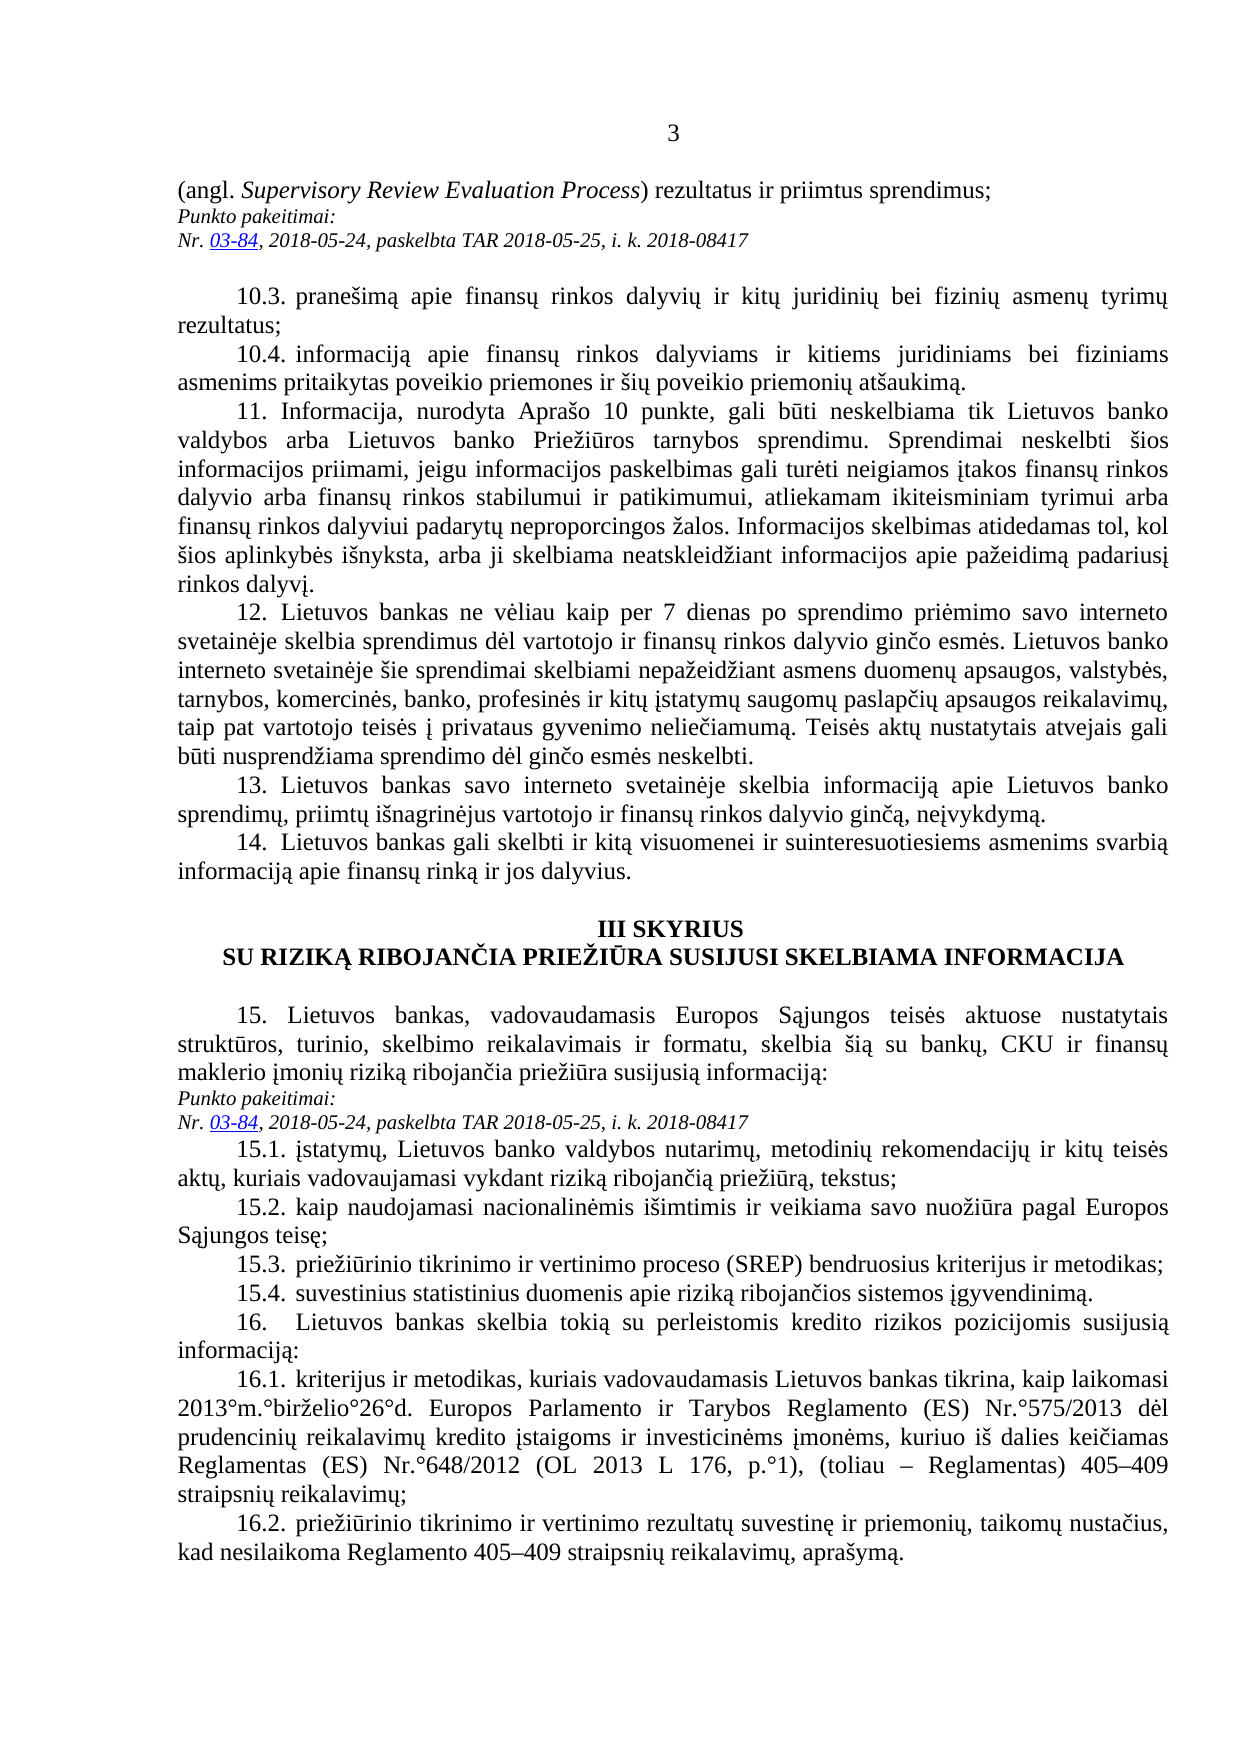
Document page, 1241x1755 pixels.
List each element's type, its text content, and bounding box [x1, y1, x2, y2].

text 10.4. informaciją apie finansų rinkos dalyviams ir kitiems juridiniams bei fiziniams asmenims pritaikytas poveikio priemones ir šių poveikio priemonių atšaukimą. [177, 339, 1169, 396]
text III SKYRIUS [177, 914, 1169, 942]
text 15.2. kaip naudojamasi nacionalinėmis išimtimis ir veikiama savo nuožiūra pagal Europos Sąjungos teisę; [177, 1192, 1169, 1249]
text 16.1. kriterijus ir metodikas, kuriais vadovaudamasis Lietuvos bankas tikrina, kaip laikomasi 2013°m.°birželio°26°d. Europos Parlamento ir Tarybos Reglamento (ES) Nr.°575/2013 dėl prudencinių reikalavimų kredito įstaigoms ir investicinėms įmonėms, kuriuo iš dalies keičiamas Reglamentas (ES) Nr.°648/2012 (OL 2013 L 176, p.°1), (toliau – Reglamentas) 405–409 straipsnių reikalavimų; [177, 1364, 1169, 1508]
text SU RIZIKĄ RIBOJANČIA PRIEŽIŪRA SUSIJUSI SKELBIAMA INFORMACIJA [177, 942, 1169, 971]
text 15.3. priežiūrinio tikrinimo ir vertinimo proceso (SREP) bendruosius kriterijus ir metodikas; [177, 1249, 1169, 1278]
text 14. Lietuvos bankas gali skelbti ir kitą visuomenei ir suinteresuotiesiems asmenims svarbią informaciją apie finansų rinką ir jos dalyvius. [177, 827, 1169, 885]
text 11. Informacija, nurodyta Aprašo 10 punkte, gali būti neskelbiama tik Lietuvos banko valdybos arba Lietuvos banko Priežiūros tarnybos sprendimu. Sprendimai neskelbti šios informacijos priimami, jeigu informacijos paskelbimas gali turėti neigiamos įtakos finansų rinkos dalyvio arba finansų rinkos stabilumui ir patikimumui, atliekamam ikiteisminiam tyrimui arba finansų rinkos dalyviui padarytų neproporcingos žalos. Informacijos skelbimas atidedamas tol, kol šios aplinkybės išnyksta, arba ji skelbiama neatskleidžiant informacijos apie pažeidimą padariusį rinkos dalyvį. [177, 396, 1169, 597]
text 16.2. priežiūrinio tikrinimo ir vertinimo rezultatų suvestinę ir priemonių, taikomų nustačius, kad nesilaikoma Reglamento 405–409 straipsnių reikalavimų, aprašymą. [177, 1508, 1169, 1566]
text 10.3. pranešimą apie finansų rinkos dalyvių ir kitų juridinių bei fizinių asmenų tyrimų rezultatus; [177, 281, 1169, 339]
text Punkto pakeitimai: [177, 1086, 1169, 1110]
text Punkto pakeitimai: [177, 204, 1169, 228]
text 15.1. įstatymų, Lietuvos banko valdybos nutarimų, metodinių rekomendacijų ir kitų teisės aktų, kuriais vadovaujamasi vykdant riziką ribojančią priežiūrą, tekstus; [177, 1134, 1169, 1192]
text Nr. 03-84, 2018-05-24, paskelbta TAR 2018-05-25, i. k. 2018-08417 [177, 1110, 1169, 1134]
text 15.4. suvestinius statistinius duomenis apie riziką ribojančios sistemos įgyvendinimą. [177, 1278, 1169, 1307]
text (angl. Supervisory Review Evaluation Process) rezultatus ir priimtus sprendimus; [177, 176, 1169, 204]
text 13. Lietuvos bankas savo interneto svetainėje skelbia informaciją apie Lietuvos banko sprendimų, priimtų išnagrinėjus vartotojo ir finansų rinkos dalyvio ginčą, neįvykdymą. [177, 770, 1169, 827]
text 12. Lietuvos bankas ne vėliau kaip per 7 dienas po sprendimo priėmimo savo interneto svetainėje skelbia sprendimus dėl vartotojo ir finansų rinkos dalyvio ginčo esmės. Lietuvos banko interneto svetainėje šie sprendimai skelbiami nepažeidžiant asmens duomenų apsaugos, valstybės, tarnybos, komercinės, banko, profesinės ir kitų įstatymų saugomų paslapčių apsaugos reikalavimų, taip pat vartotojo teisės į privataus gyvenimo neliečiamumą. Teisės aktų nustatytais atvejais gali būti nusprendžiama sprendimo dėl ginčo esmės neskelbti. [177, 597, 1169, 770]
text 15. Lietuvos bankas, vadovaudamasis Europos Sąjungos teisės aktuose nustatytais struktūros, turinio, skelbimo reikalavimais ir formatu, skelbia šią su bankų, CKU ir finansų maklerio įmonių riziką ribojančia priežiūra susijusią informaciją: [177, 1000, 1169, 1086]
text Nr. 03-84, 2018-05-24, paskelbta TAR 2018-05-25, i. k. 2018-08417 [177, 228, 1169, 252]
text 16. Lietuvos bankas skelbia tokią su perleistomis kredito rizikos pozicijomis susijusią informaciją: [177, 1307, 1169, 1364]
